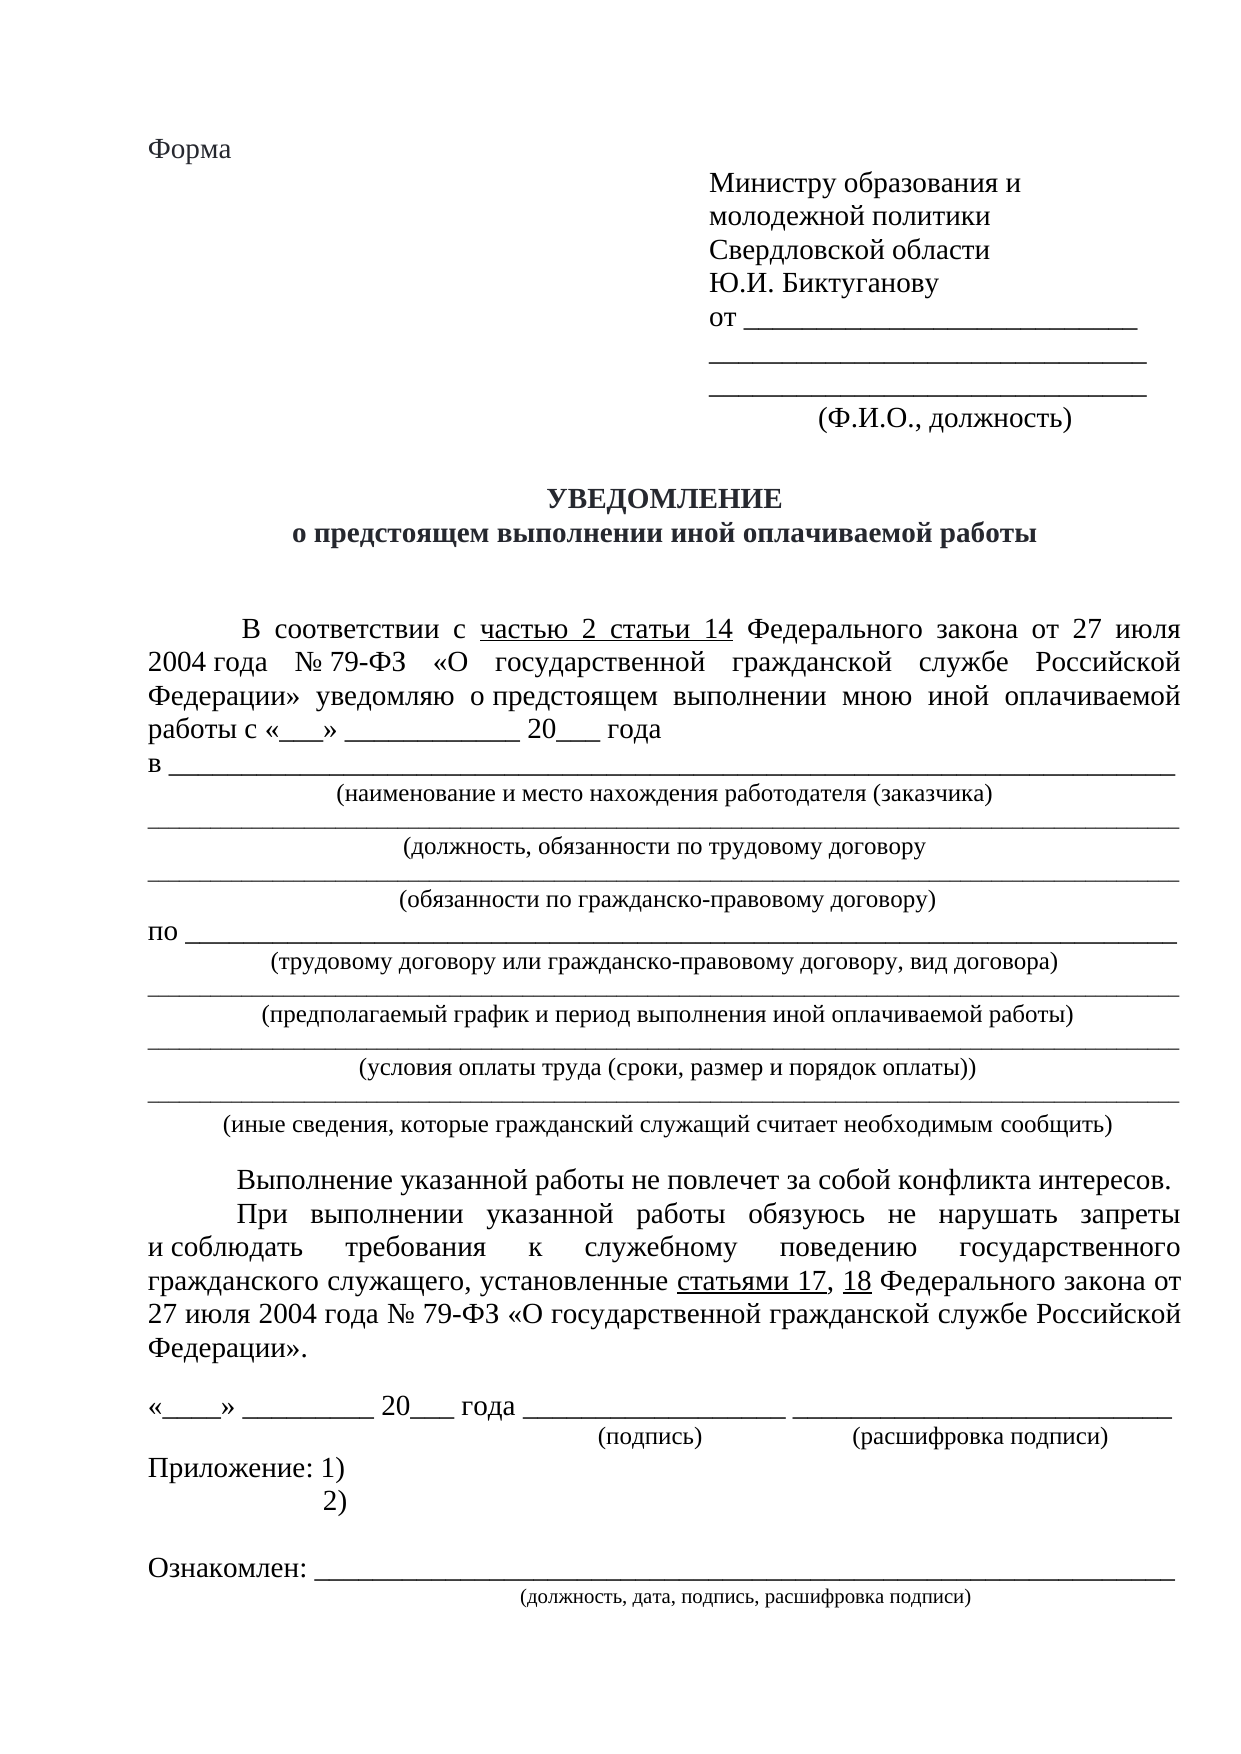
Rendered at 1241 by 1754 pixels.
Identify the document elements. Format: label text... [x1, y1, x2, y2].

text ___________________________________________________________________________________________________ [148, 807, 1181, 831]
text (должность, дата, подпись, расшифровка подписи) [310, 1584, 1181, 1608]
text (подпись) (расшифровка подписи) [148, 1421, 1181, 1450]
text Выполнение указанной работы не повлечет за собой конфликта интересов. [148, 1162, 1181, 1196]
text ______________________________ [709, 333, 1181, 366]
text Свердловской области [709, 232, 1181, 266]
text (предполагаемый график и период выполнения иной оплачиваемой работы) [148, 999, 1181, 1028]
text ___________________________________________________________________________________________________ [148, 860, 1181, 884]
text Министру образования и молодежной политики [709, 165, 1181, 232]
text (условия оплаты труда (сроки, размер и порядок оплаты)) [148, 1052, 1181, 1081]
text При выполнении указанной работы обязуюсь не нарушать запреты и соблюдать требования к служебному поведению государственного гражданского служащего, установленные статьями 17, 18 Федерального закона от 27 июля 2004 года № 79-ФЗ «О государственной гражданской службе Российской Федерации». [148, 1196, 1181, 1364]
text (иные сведения, которые гражданский служащий считает необходимым сообщить) [148, 1105, 1181, 1138]
text ___________________________________________________________________________________________________ [148, 975, 1181, 999]
text (наименование и место нахождения работодателя (заказчика) [148, 778, 1181, 807]
text (обязанности по гражданско-правовому договору) [148, 884, 1181, 913]
text Форма [148, 131, 1181, 165]
text Ознакомлен: ___________________________________________________________ [148, 1551, 1181, 1584]
text 2) [148, 1483, 1181, 1517]
text (Ф.И.О., должность) [709, 400, 1181, 433]
text ___________________________________________________________________________________________________ [148, 1028, 1181, 1052]
text В соответствии с частью 2 статьи 14 Федерального закона от 27 июля 2004 года № 79-ФЗ «О государственной гражданской службе Российской Федерации» уведомляю о предстоящем выполнении мною иной оплачиваемой работы с «___» ____________ 20___ года [148, 611, 1181, 745]
text Ю.И. Биктуганову [709, 266, 1181, 299]
text УВЕДОМЛЕНИЕ [148, 481, 1181, 515]
text «____» _________ 20___ года __________________ __________________________ [148, 1388, 1181, 1421]
text ______________________________ [709, 366, 1181, 400]
text (трудовому договору или гражданско-правовому договору, вид договора) [148, 946, 1181, 975]
text (должность, обязанности по трудовому договору [148, 831, 1181, 860]
text в _____________________________________________________________________ [148, 745, 1181, 778]
text ___________________________________________________________________________________________________ [148, 1081, 1181, 1105]
text от ___________________________ [709, 299, 1181, 333]
text по ____________________________________________________________________ [148, 913, 1181, 946]
text о предстоящем выполнении иной оплачиваемой работы [148, 515, 1181, 548]
text Приложение: 1) [148, 1450, 1181, 1483]
